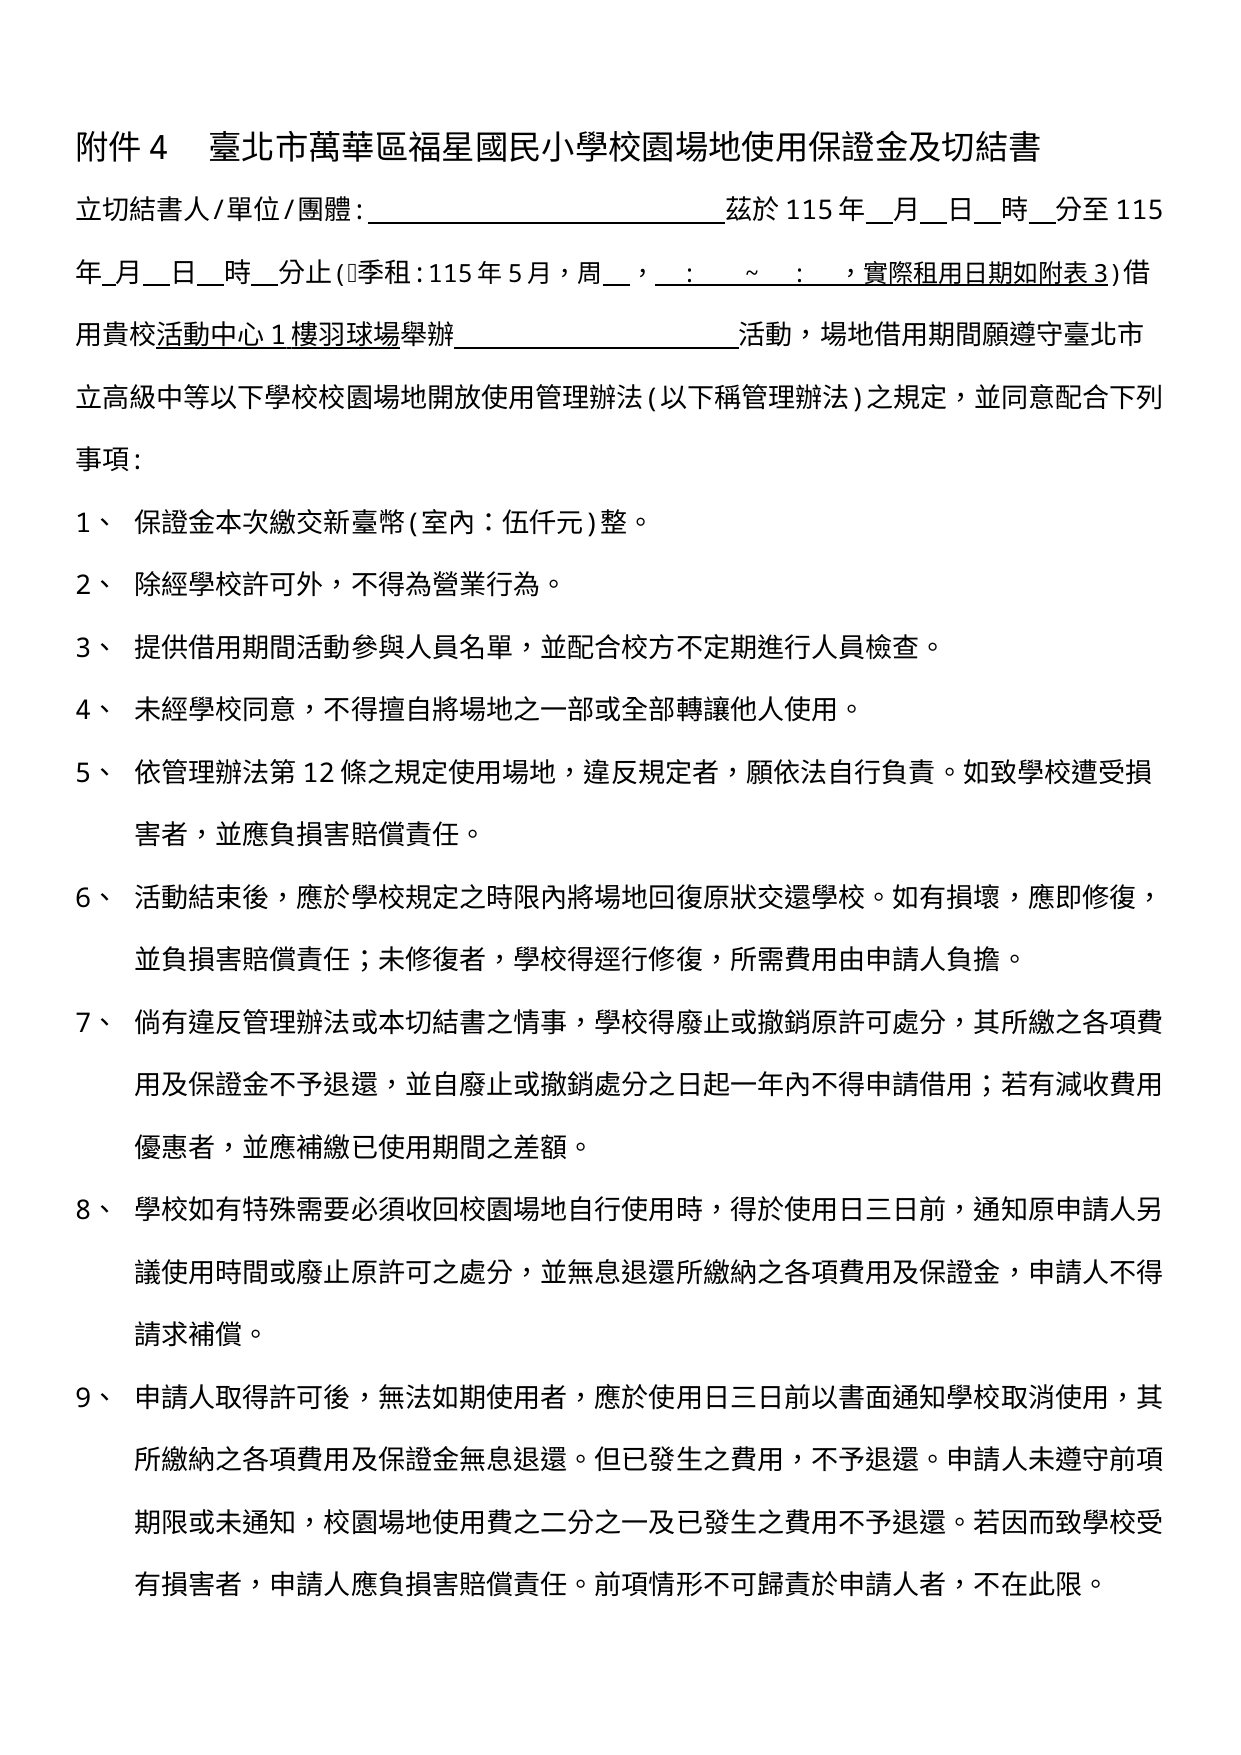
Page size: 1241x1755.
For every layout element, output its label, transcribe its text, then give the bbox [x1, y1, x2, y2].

list 申請人取得許可後，無法如期使用者，應於使用日三日前以書面通知學校取消使用，其所繳納之各項費用及保證金無息退還。但已發生之費用，不予退還。申請人未遵守前項期限或未通知，校園場地使用費之二分之一及已發生之費用不予退還。若因而致學校受有損害者，申請人應負損害賠償責任。前項情形不可歸責於申請人者，不在此限。 [75, 1354, 1165, 1604]
list 活動結束後，應於學校規定之時限內將場地回復原狀交還學校。如有損壞，應即修復，並負損害賠償責任；未修復者，學校得逕行修復，所需費用由申請人負擔。 [75, 854, 1165, 979]
list 倘有違反管理辦法或本切結書之情事，學校得廢止或撤銷原許可處分，其所繳之各項費用及保證金不予退還，並自廢止或撤銷處分之日起一年內不得申請借用；若有減收費用優惠者，並應補繳已使用期間之差額。 [75, 979, 1165, 1166]
list 提供借用期間活動參與人員名單，並配合校方不定期進行人員檢查。 [75, 604, 1165, 666]
text 附件4 臺北市萬華區福星國民小學校園場地使用保證金及切結書 [75, 104, 1165, 166]
list 學校如有特殊需要必須收回校園場地自行使用時，得於使用日三日前，通知原申請人另議使用時間或廢止原許可之處分，並無息退還所繳納之各項費用及保證金，申請人不得請求補償。 [75, 1166, 1165, 1354]
list 依管理辦法第12條之規定使用場地，違反規定者，願依法自行負責。如致學校遭受損害者，並應負損害賠償責任。 [75, 729, 1165, 854]
list 除經學校許可外，不得為營業行為。 [75, 541, 1165, 604]
list 保證金本次繳交新臺幣(室內：伍仟元)整。 [75, 479, 1165, 541]
list 未經學校同意，不得擅自將場地之一部或全部轉讓他人使用。 [75, 666, 1165, 729]
text 立切結書人/單位/團體: 茲於115年 月 日 時 分至115年 月 日 時 分止(季租:115年5月，周 ， : ~ : ，實際租用日期如附表3)借用貴校活動中心1樓羽球場舉辦 活動，場地借用期間願遵守臺北市立高級中等以下學校校園場地開放使用管理辦法(以下稱管理辦法)之規定，並同意配合下列事項: [75, 166, 1165, 479]
